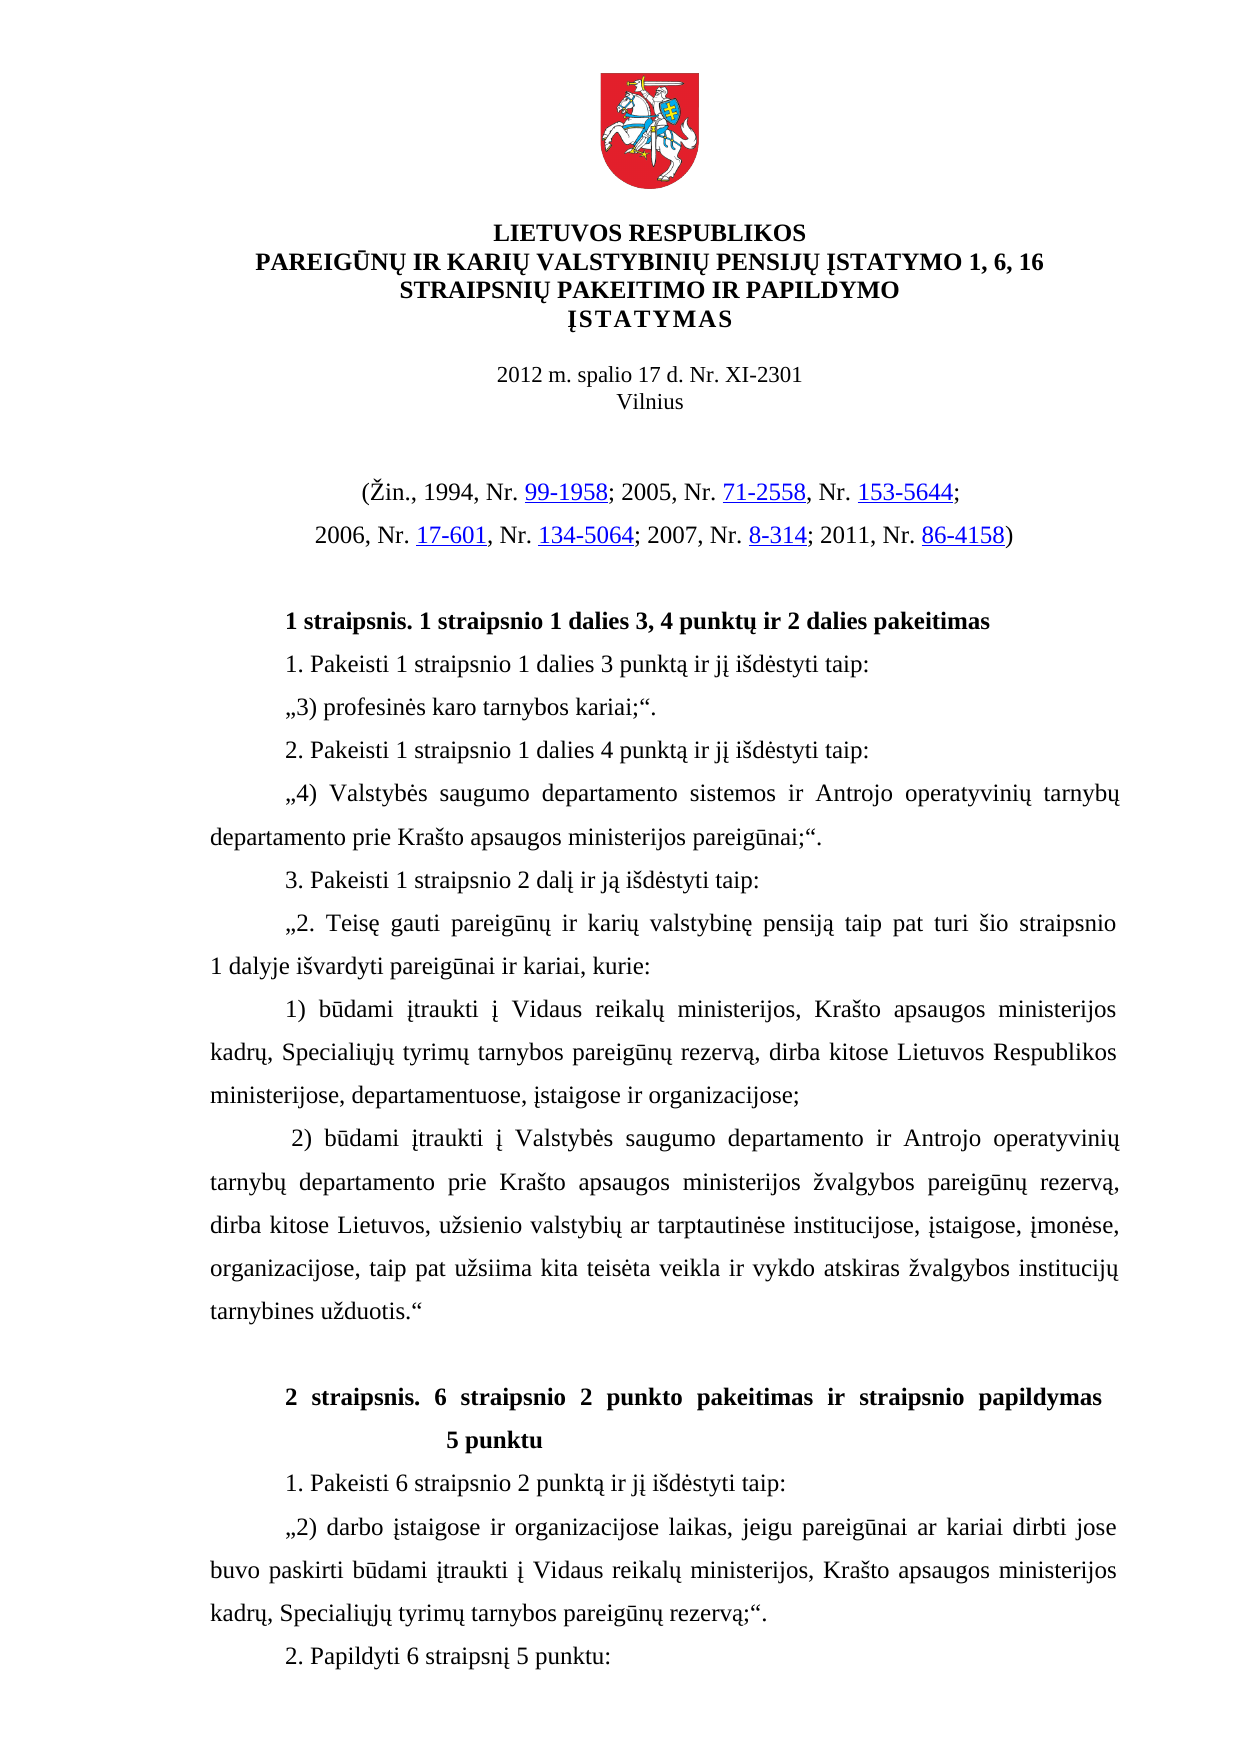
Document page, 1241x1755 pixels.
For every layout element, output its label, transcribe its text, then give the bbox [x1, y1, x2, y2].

text „2. Teisę gauti pareigūnų ir karių valstybinę pensiją taip pat turi šio straipsnio 1 dalyje išvardyti pareigūnai ir kariai, kurie: [210, 908, 1118, 980]
text 3. Pakeisti 1 straipsnio 2 dalį ir ją išdėstyti taip: [210, 865, 1120, 893]
text 2 straipsnis. 6 straipsnio 2 punkto pakeitimas ir straipsnio papildymas 5 punktu [285, 1382, 1118, 1454]
text „2) darbo įstaigose ir organizacijose laikas, jeigu pareigūnai ar kariai dirbti jose buvo paskirti būdami įtraukti į Vidaus reikalų ministerijos, Krašto apsaugos ministerijos kadrų, Specialiųjų tyrimų tarnybos pareigūnų rezervą;“. [210, 1512, 1118, 1627]
text 2) būdami įtraukti į Valstybės saugumo departamento ir Antrojo operatyvinių tarnybų departamento prie Krašto apsaugos ministerijos žvalgybos pareigūnų rezervą, dirba kitose Lietuvos, užsienio valstybių ar tarptautinėse institucijose, įstaigose, įmonėse, organizacijose, taip pat užsiima kita teisėta veikla ir vykdo atskiras žvalgybos institucijų tarnybines užduotis.“ [210, 1123, 1120, 1325]
text LIETUVOS RESPUBLIKOS [177, 218, 1122, 247]
text 1 straipsnis. 1 straipsnio 1 dalies 3, 4 punktų ir 2 dalies pakeitimas [210, 606, 1120, 635]
text 2. Pakeisti 1 straipsnio 1 dalies 4 punktą ir jį išdėstyti taip: [210, 735, 1120, 764]
text „4) Valstybės saugumo departamento sistemos ir Antrojo operatyvinių tarnybų departamento prie Krašto apsaugos ministerijos pareigūnai;“. [210, 778, 1120, 850]
text „3) profesinės karo tarnybos kariai;“. [210, 692, 1120, 721]
text 1. Pakeisti 1 straipsnio 1 dalies 3 punktą ir jį išdėstyti taip: [210, 649, 1126, 678]
text 2. Papildyti 6 straipsnį 5 punktu: [210, 1641, 1118, 1670]
text 1) būdami įtraukti į Vidaus reikalų ministerijos, Krašto apsaugos ministerijos kadrų, Specialiųjų tyrimų tarnybos pareigūnų rezervą, dirba kitose Lietuvos Respublikos ministerijose, departamentuose, įstaigose ir organizacijose; [210, 994, 1118, 1109]
text 1. Pakeisti 6 straipsnio 2 punktą ir jį išdėstyti taip: [210, 1468, 1118, 1497]
text ĮSTATYMAS [177, 304, 1122, 333]
text PAREIGŪNŲ IR KARIŲ VALSTYBINIŲ PENSIJŲ ĮSTATYMO 1, 6, 16 STRAIPSNIŲ PAKEITIMO IR PAPILDYMO [177, 247, 1122, 304]
text 2012 m. spalio 17 d. Nr. XI-2301 Vilnius [177, 362, 1122, 414]
text (Žin., 1994, Nr. 99-1958; 2005, Nr. 71-2558, Nr. 153-5644; 2006, Nr. 17-601, Nr. 134-5064; 2007, Nr. 8-314; 2011, Nr. 86-4158) [210, 477, 1118, 548]
